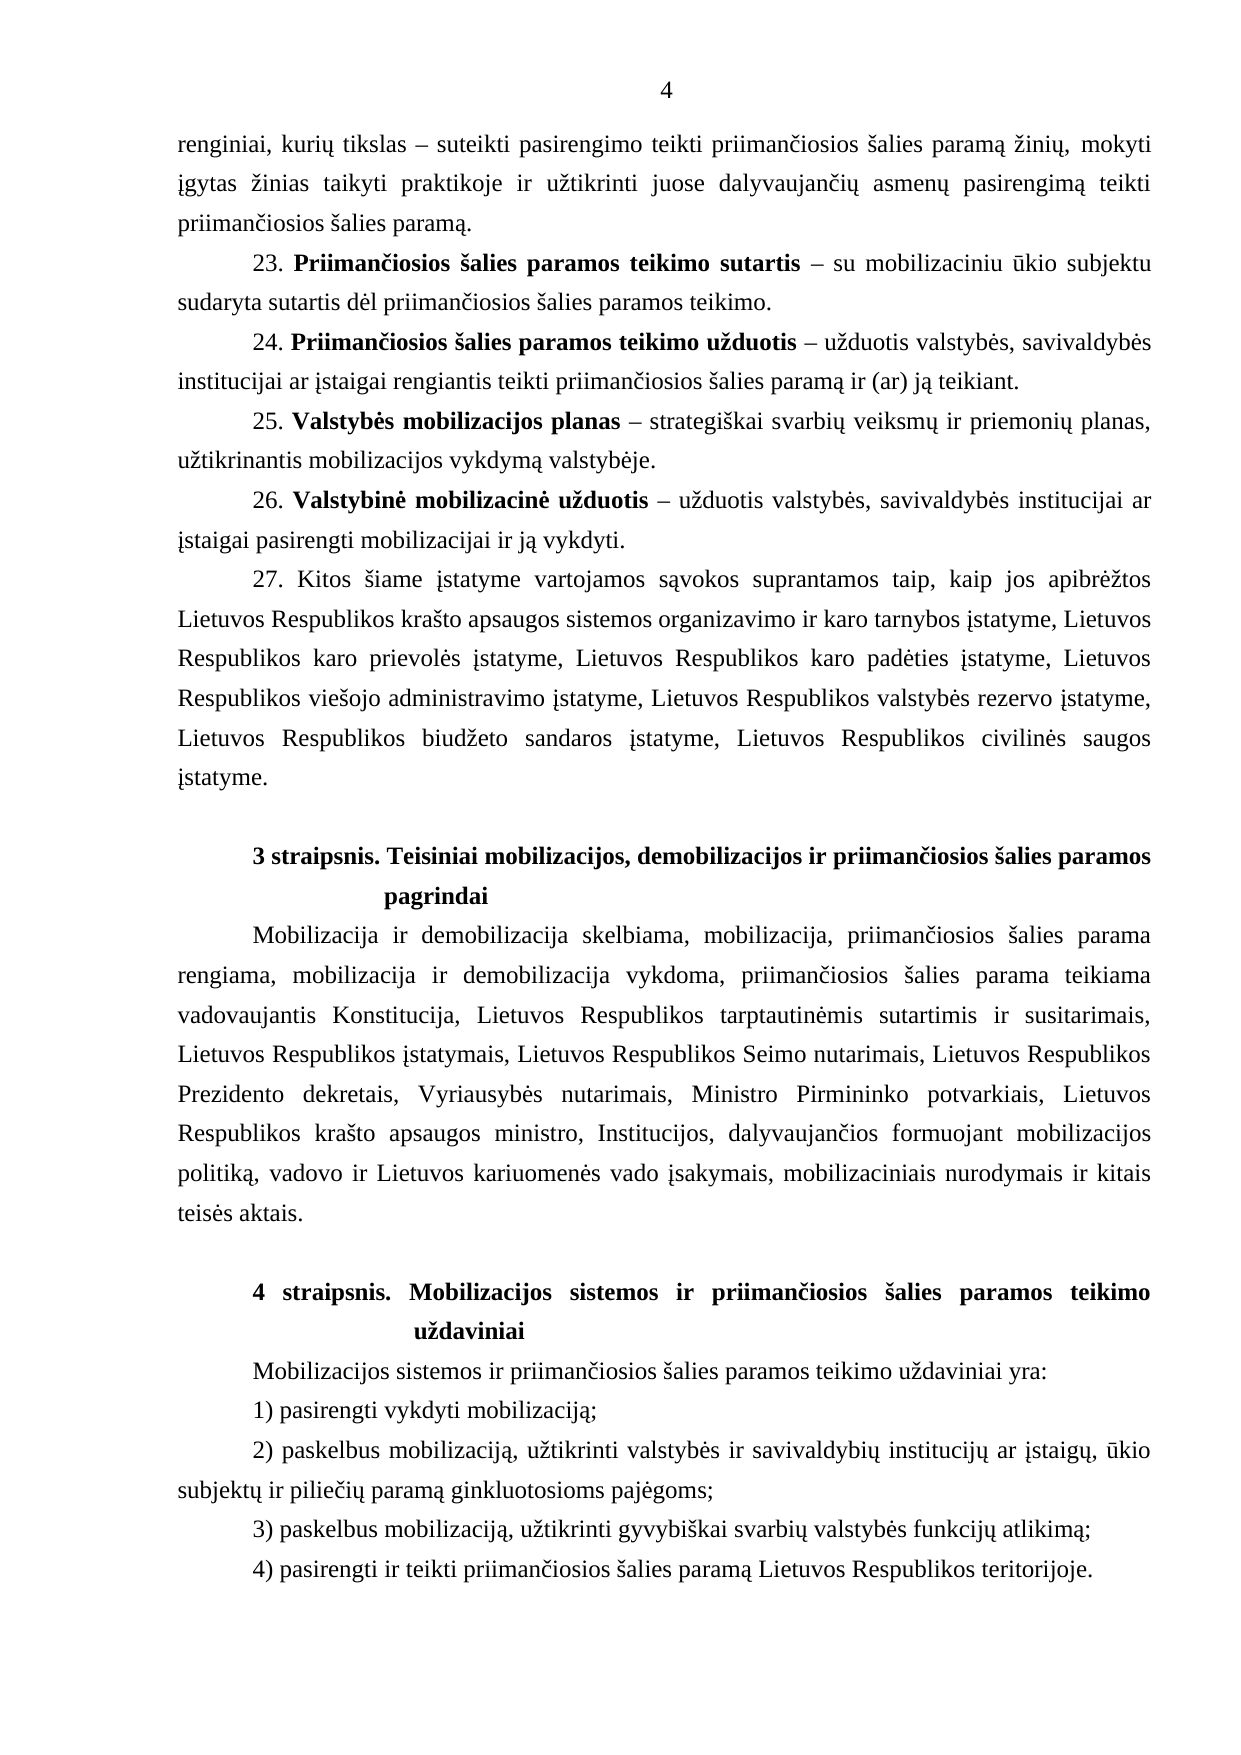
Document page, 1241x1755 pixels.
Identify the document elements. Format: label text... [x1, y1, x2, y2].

text 2) paskelbus mobilizaciją, užtikrinti valstybės ir savivaldybių institucijų ar įstaigų, ūkio subjektų ir piliečių paramą ginkluotosioms pajėgoms; [177, 1424, 1152, 1503]
text Mobilizacija ir demobilizacija skelbiama, mobilizacija, priimančiosios šalies parama rengiama, mobilizacija ir demobilizacija vykdoma, priimančiosios šalies parama teikiama vadovaujantis Konstitucija, Lietuvos Respublikos tarptautinėmis sutartimis ir susitarimais, Lietuvos Respublikos įstatymais, Lietuvos Respublikos Seimo nutarimais, Lietuvos Respublikos Prezidento dekretais, Vyriausybės nutarimais, Ministro Pirmininko potvarkiais, Lietuvos Respublikos krašto apsaugos ministro, Institucijos, dalyvaujančios formuojant mobilizacijos politiką, vadovo ir Lietuvos kariuomenės vado įsakymais, mobilizaciniais nurodymais ir kitais teisės aktais. [177, 910, 1152, 1226]
text 3 straipsnis. Teisiniai mobilizacijos, demobilizacijos ir priimančiosios šalies paramos pagrindai [252, 831, 1152, 910]
text 3) paskelbus mobilizaciją, užtikrinti gyvybiškai svarbių valstybės funkcijų atlikimą; [177, 1503, 1152, 1543]
text 24. Priimančiosios šalies paramos teikimo užduotis – užduotis valstybės, savivaldybės institucijai ar įstaigai rengiantis teikti priimančiosios šalies paramą ir (ar) ją teikiant. [177, 316, 1152, 395]
text renginiai, kurių tikslas – suteikti pasirengimo teikti priimančiosios šalies paramą žinių, mokyti įgytas žinias taikyti praktikoje ir užtikrinti juose dalyvaujančių asmenų pasirengimą teikti priimančiosios šalies paramą. [177, 118, 1152, 237]
text 26. Valstybinė mobilizacinė užduotis – užduotis valstybės, savivaldybės institucijai ar įstaigai pasirengti mobilizacijai ir ją vykdyti. [177, 474, 1152, 553]
text 23. Priimančiosios šalies paramos teikimo sutartis – su mobilizaciniu ūkio subjektu sudaryta sutartis dėl priimančiosios šalies paramos teikimo. [177, 237, 1152, 316]
text 1) pasirengti vykdyti mobilizaciją; [177, 1385, 1152, 1424]
text 27. Kitos šiame įstatyme vartojamos sąvokos suprantamos taip, kaip jos apibrėžtos Lietuvos Respublikos krašto apsaugos sistemos organizavimo ir karo tarnybos įstatyme, Lietuvos Respublikos karo prievolės įstatyme, Lietuvos Respublikos karo padėties įstatyme, Lietuvos Respublikos viešojo administravimo įstatyme, Lietuvos Respublikos valstybės rezervo įstatyme, Lietuvos Respublikos biudžeto sandaros įstatyme, Lietuvos Respublikos civilinės saugos įstatyme. [177, 553, 1152, 791]
text 4) pasirengti ir teikti priimančiosios šalies paramą Lietuvos Respublikos teritorijoje. [177, 1543, 1152, 1583]
text Mobilizacijos sistemos ir priimančiosios šalies paramos teikimo uždaviniai yra: [177, 1345, 1152, 1385]
text 4 straipsnis. Mobilizacijos sistemos ir priimančiosios šalies paramos teikimo uždaviniai [252, 1266, 1152, 1345]
text 25. Valstybės mobilizacijos planas – strategiškai svarbių veiksmų ir priemonių planas, užtikrinantis mobilizacijos vykdymą valstybėje. [177, 395, 1152, 474]
